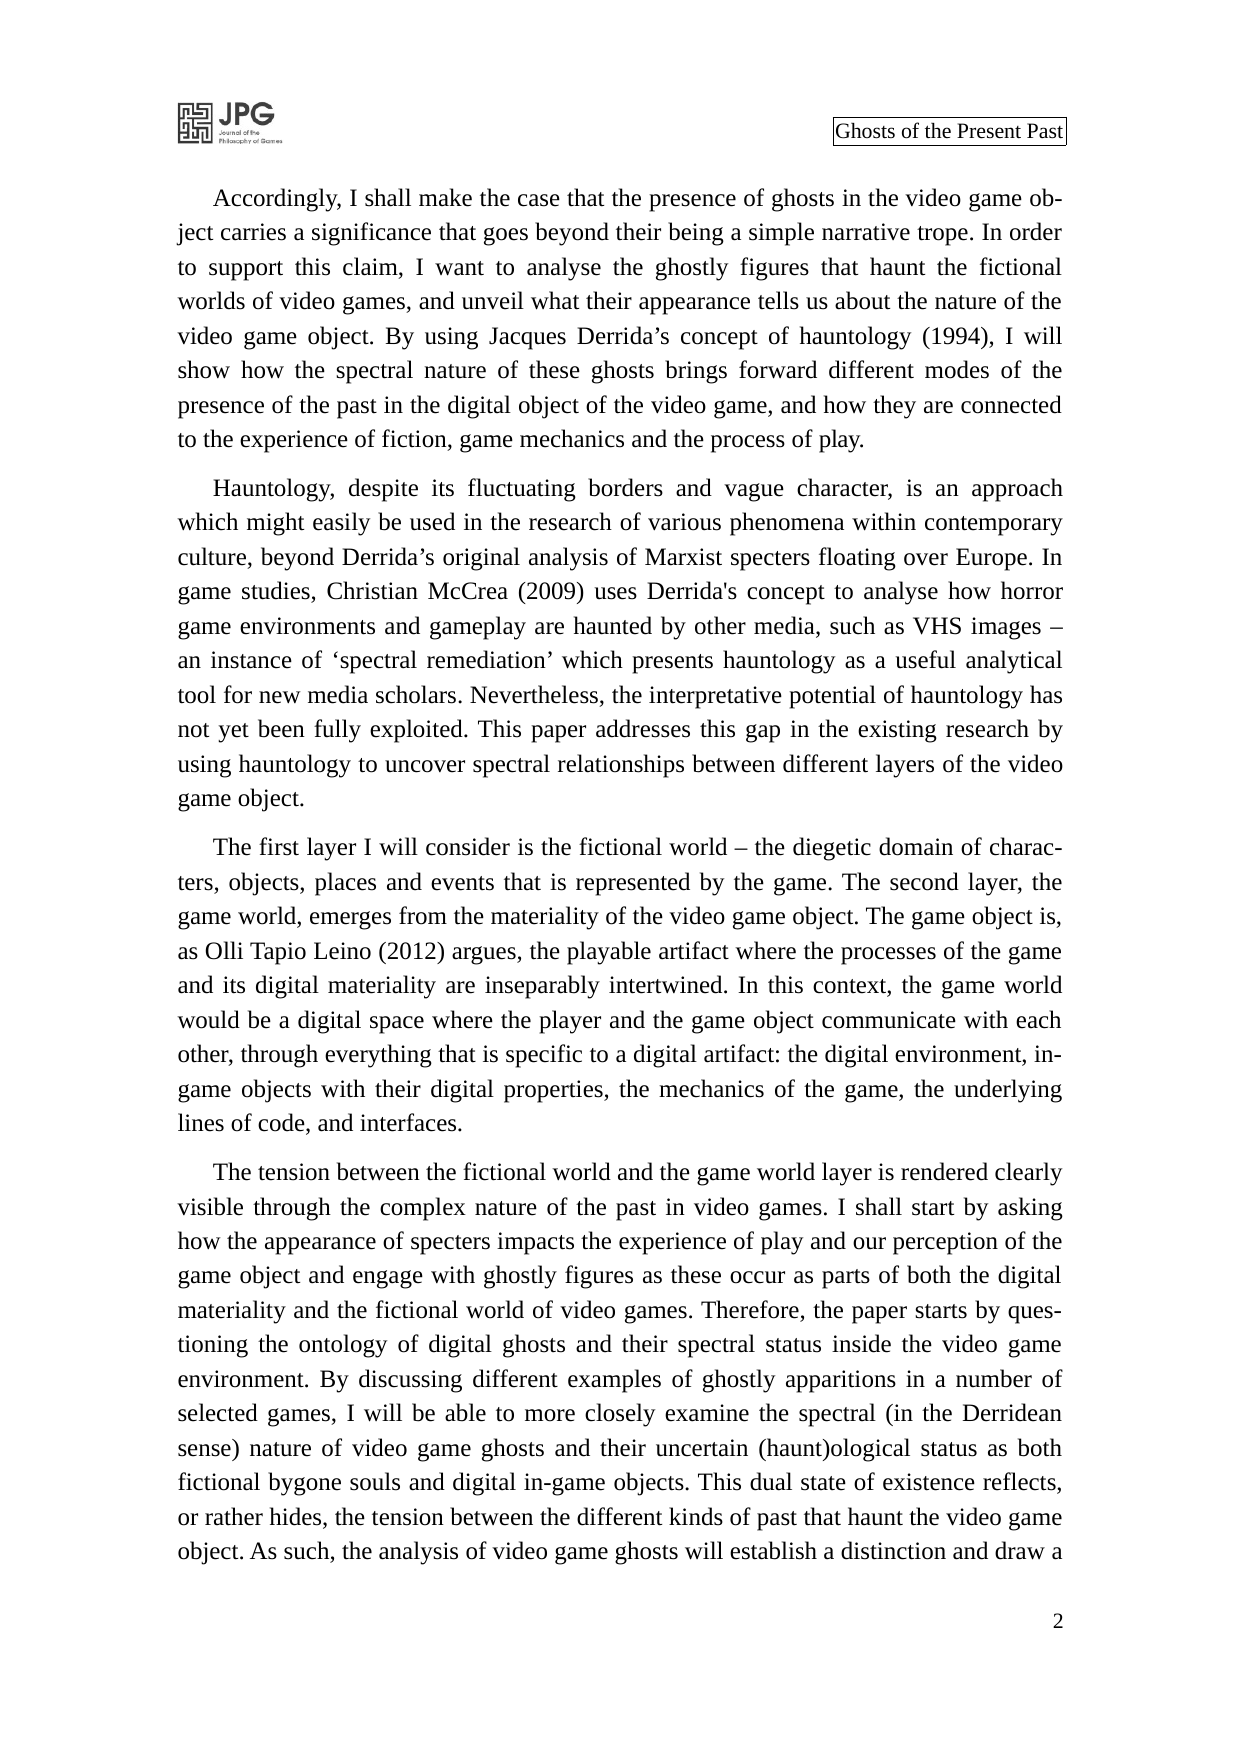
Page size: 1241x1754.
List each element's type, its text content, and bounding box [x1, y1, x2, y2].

text The first layer I will consider is the fictional world – the diegetic domain of charac- ters, objects, places and events that is represented by the game. The second layer, the game world, emerges from the materiality of the video game object. The game object is, as Olli Tapio Leino (2012) argues, the playable artifact where the processes of the game and its digital materiality are inseparably intertwined. In this context, the game world would be a digital space where the player and the game object communicate with each other, through everything that is specific to a digital artifact: the digital environment, in- game objects with their digital properties, the mechanics of the game, the underlying lines of code, and interfaces. [177, 832, 1064, 1137]
picture [177, 101, 284, 144]
text The tension between the fictional world and the game world layer is rendered clearly visible through the complex nature of the past in video games. I shall start by asking how the appearance of specters impacts the experience of play and our perception of the game object and engage with ghostly figures as these occur as parts of both the digital materiality and the fictional world of video games. Therefore, the paper starts by ques- tioning the ontology of digital ghosts and their spectral status inside the video game environment. By discussing different examples of ghostly apparitions in a number of selected games, I will be able to more closely examine the spectral (in the Derridean sense) nature of video game ghosts and their uncertain (haunt)ological status as both fictional bygone souls and digital in-game objects. This dual state of existence reflects, or rather hides, the tension between the different kinds of past that haunt the video game object. As such, the analysis of video game ghosts will establish a distinction and draw a [177, 1157, 1064, 1565]
text Hauntology, despite its fluctuating borders and vague character, is an approach which might easily be used in the research of various phenomena within contemporary culture, beyond Derrida’s original analysis of Marxist specters floating over Europe. In game studies, Christian McCrea (2009) uses Derrida's concept to analyse how horror game environments and gameplay are haunted by other media, such as VHS images – an instance of ‘spectral remediation’ which presents hauntology as a useful analytical tool for new media scholars. Nevertheless, the interpretative potential of hauntology has not yet been fully exploited. This paper addresses this gap in the existing research by using hauntology to uncover spectral relationships between different layers of the video game object. [177, 473, 1064, 812]
text 2 [167, 1608, 1063, 1633]
text Accordingly, I shall make the case that the presence of ghosts in the video game ob- ject carries a significance that goes beyond their being a simple narrative trope. In order to support this claim, I want to analyse the ghostly figures that haunt the fictional worlds of video games, and unveil what their appearance tells us about the nature of the video game object. By using Jacques Derrida’s concept of hauntology (1994), I will show how the spectral nature of these ghosts brings forward different modes of the presence of the past in the digital object of the video game, and how they are connected to the experience of fiction, game mechanics and the process of play. [177, 183, 1063, 453]
